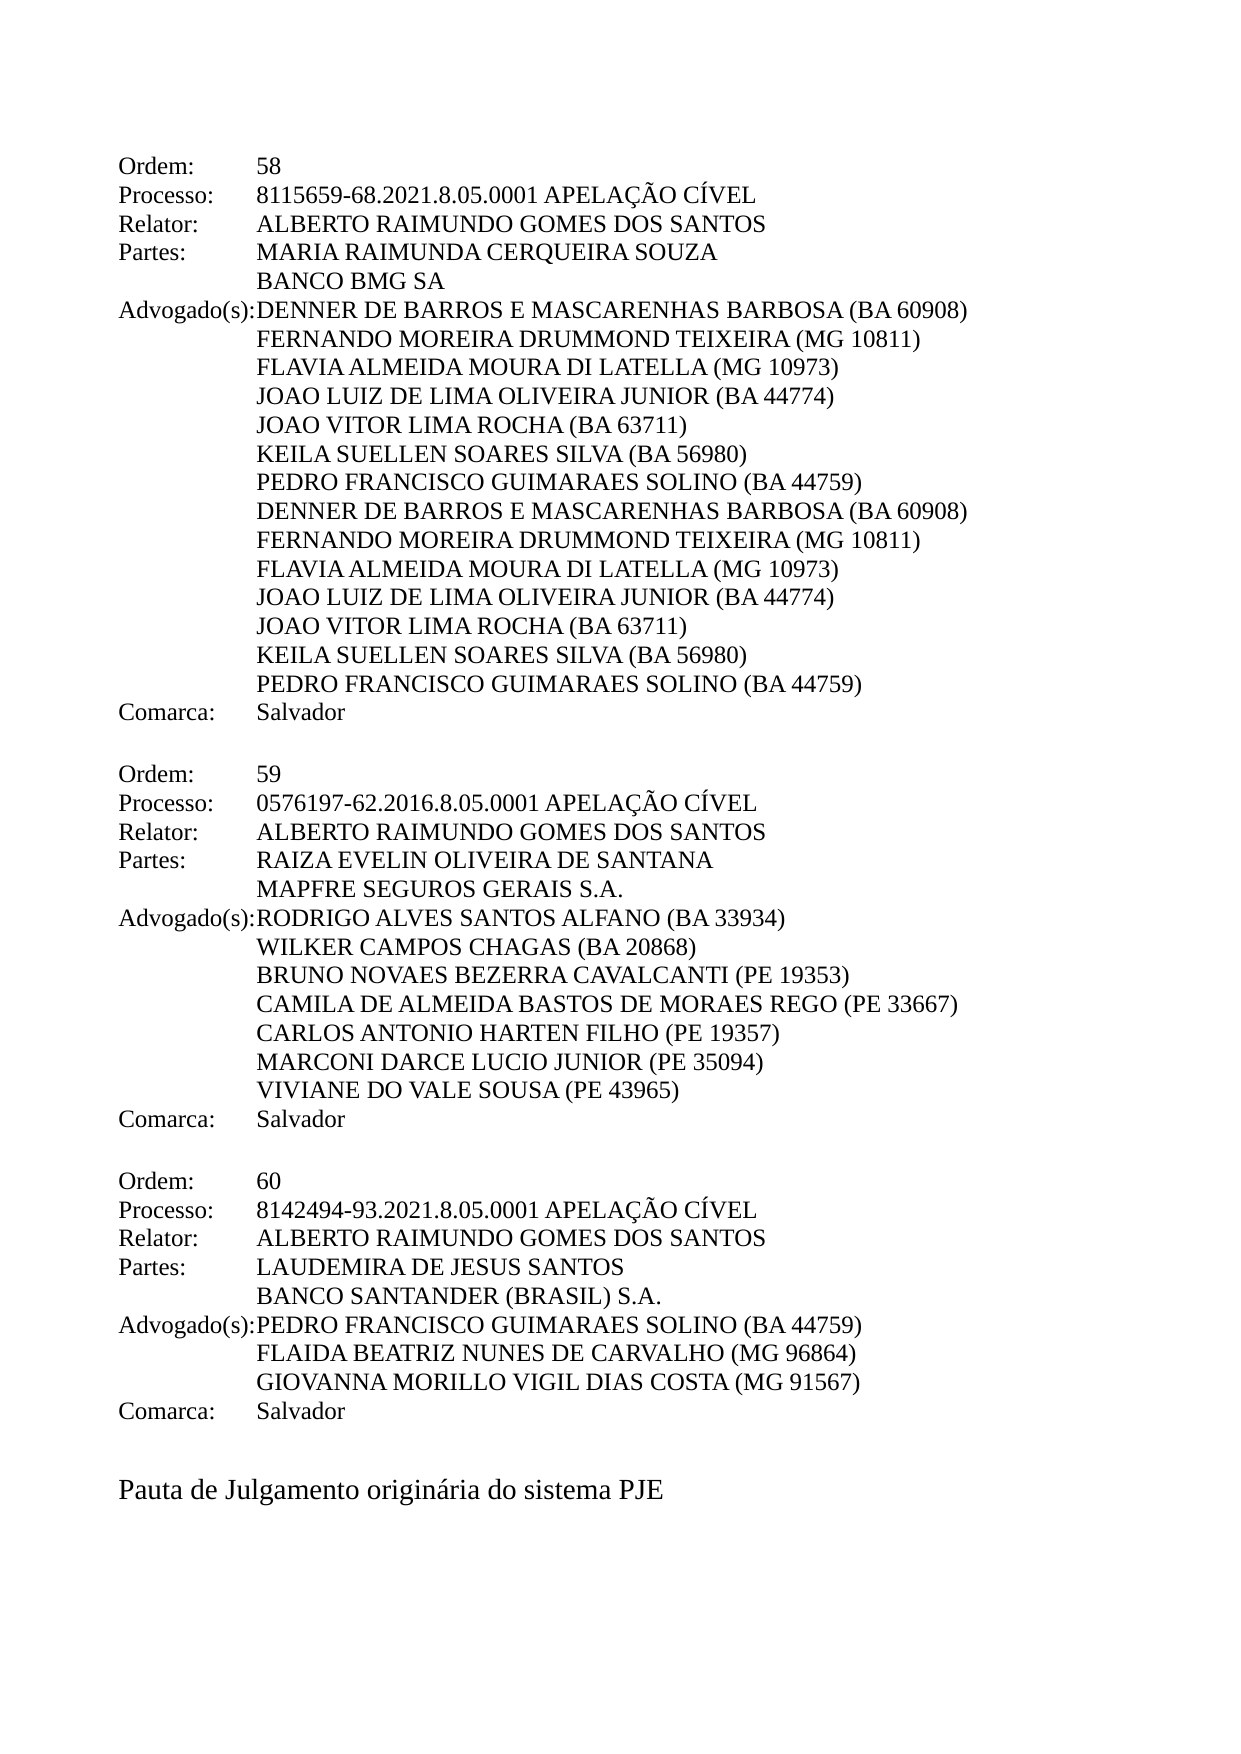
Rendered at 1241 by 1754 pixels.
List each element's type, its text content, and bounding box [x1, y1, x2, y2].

table_cell [118, 640, 256, 669]
table_cell DENNER DE BARROS E MASCARENHAS BARBOSA (BA 60908) [256, 295, 975, 324]
table_cell Salvador [256, 1104, 967, 1133]
table_cell CARLOS ANTONIO HARTEN FILHO (PE 19357) [256, 1018, 967, 1047]
table_cell Advogado(s): [118, 903, 256, 932]
table_cell ALBERTO RAIMUNDO GOMES DOS SANTOS [256, 817, 967, 845]
table_cell [118, 611, 256, 640]
table_cell 8115659-68.2021.8.05.0001 APELAÇÃO CÍVEL [256, 180, 975, 209]
table_cell Relator: [118, 209, 256, 237]
table_cell [118, 439, 256, 467]
table_cell [118, 583, 256, 611]
table_header Ordem: [118, 151, 256, 180]
table_cell PEDRO FRANCISCO GUIMARAES SOLINO (BA 44759) [256, 1310, 868, 1338]
table_cell FERNANDO MOREIRA DRUMMOND TEIXEIRA (MG 10811) [256, 324, 975, 352]
table_cell JOAO VITOR LIMA ROCHA (BA 63711) [256, 410, 975, 439]
table_header 60 [256, 1166, 868, 1195]
table_cell BANCO SANTANDER (BRASIL) S.A. [256, 1281, 868, 1310]
table_cell [118, 989, 256, 1018]
table_cell [118, 960, 256, 989]
table_cell [118, 525, 256, 554]
table_cell FLAVIA ALMEIDA MOURA DI LATELLA (MG 10973) [256, 554, 975, 582]
table_cell MAPFRE SEGUROS GERAIS S.A. [256, 874, 967, 903]
table_cell [118, 410, 256, 439]
text Pauta de Julgamento originária do sistema PJE [118, 1472, 1122, 1506]
table_cell BANCO BMG SA [256, 266, 975, 295]
table_cell [118, 874, 256, 903]
table_cell [118, 324, 256, 352]
table_cell PEDRO FRANCISCO GUIMARAES SOLINO (BA 44759) [256, 669, 975, 697]
table_cell [118, 1018, 256, 1047]
table_cell [118, 1339, 256, 1367]
table_cell LAUDEMIRA DE JESUS SANTOS [256, 1252, 868, 1281]
table_cell MARIA RAIMUNDA CERQUEIRA SOUZA [256, 238, 975, 266]
table_header 58 [256, 151, 975, 180]
table_cell BRUNO NOVAES BEZERRA CAVALCANTI (PE 19353) [256, 960, 967, 989]
table_cell Comarca: [118, 1396, 256, 1425]
table_cell JOAO LUIZ DE LIMA OLIVEIRA JUNIOR (BA 44774) [256, 381, 975, 410]
table_cell Processo: [118, 1195, 256, 1223]
table_cell MARCONI DARCE LUCIO JUNIOR (PE 35094) [256, 1047, 967, 1075]
table_cell DENNER DE BARROS E MASCARENHAS BARBOSA (BA 60908) [256, 496, 975, 525]
table_cell ALBERTO RAIMUNDO GOMES DOS SANTOS [256, 1224, 868, 1252]
table_cell Partes: [118, 845, 256, 874]
table_cell JOAO VITOR LIMA ROCHA (BA 63711) [256, 611, 975, 640]
table_cell WILKER CAMPOS CHAGAS (BA 20868) [256, 932, 967, 960]
table_cell Partes: [118, 1252, 256, 1281]
table_cell FLAVIA ALMEIDA MOURA DI LATELLA (MG 10973) [256, 353, 975, 381]
table_cell [118, 1075, 256, 1104]
table_cell [118, 932, 256, 960]
table_cell [118, 1281, 256, 1310]
table_cell [118, 496, 256, 525]
table_cell KEILA SUELLEN SOARES SILVA (BA 56980) [256, 640, 975, 669]
table_cell Comarca: [118, 1104, 256, 1133]
table_cell FERNANDO MOREIRA DRUMMOND TEIXEIRA (MG 10811) [256, 525, 975, 554]
table_header Ordem: [118, 759, 256, 788]
table_header Ordem: [118, 1166, 256, 1195]
table_cell GIOVANNA MORILLO VIGIL DIAS COSTA (MG 91567) [256, 1367, 868, 1396]
table_cell 0576197-62.2016.8.05.0001 APELAÇÃO CÍVEL [256, 788, 967, 817]
table_cell [118, 554, 256, 582]
table_cell [118, 468, 256, 496]
table_cell Salvador [256, 1396, 868, 1425]
table_header 59 [256, 759, 967, 788]
table_cell Comarca: [118, 698, 256, 726]
table_cell VIVIANE DO VALE SOUSA (PE 43965) [256, 1075, 967, 1104]
table_cell [118, 353, 256, 381]
table_cell RAIZA EVELIN OLIVEIRA DE SANTANA [256, 845, 967, 874]
table_cell FLAIDA BEATRIZ NUNES DE CARVALHO (MG 96864) [256, 1339, 868, 1367]
table_cell KEILA SUELLEN SOARES SILVA (BA 56980) [256, 439, 975, 467]
table_cell 8142494-93.2021.8.05.0001 APELAÇÃO CÍVEL [256, 1195, 868, 1223]
table_cell Processo: [118, 788, 256, 817]
table_cell Relator: [118, 1224, 256, 1252]
table_cell Advogado(s): [118, 1310, 256, 1338]
table_cell Relator: [118, 817, 256, 845]
table_cell [118, 1367, 256, 1396]
table_cell RODRIGO ALVES SANTOS ALFANO (BA 33934) [256, 903, 967, 932]
table_cell JOAO LUIZ DE LIMA OLIVEIRA JUNIOR (BA 44774) [256, 583, 975, 611]
table_cell Advogado(s): [118, 295, 256, 324]
table_cell Partes: [118, 238, 256, 266]
table_cell CAMILA DE ALMEIDA BASTOS DE MORAES REGO (PE 33667) [256, 989, 967, 1018]
table_cell ALBERTO RAIMUNDO GOMES DOS SANTOS [256, 209, 975, 237]
table_cell [118, 266, 256, 295]
table_cell [118, 381, 256, 410]
table_cell [118, 669, 256, 697]
table_cell Processo: [118, 180, 256, 209]
table_cell PEDRO FRANCISCO GUIMARAES SOLINO (BA 44759) [256, 468, 975, 496]
table_cell Salvador [256, 698, 975, 726]
table_cell [118, 1047, 256, 1075]
